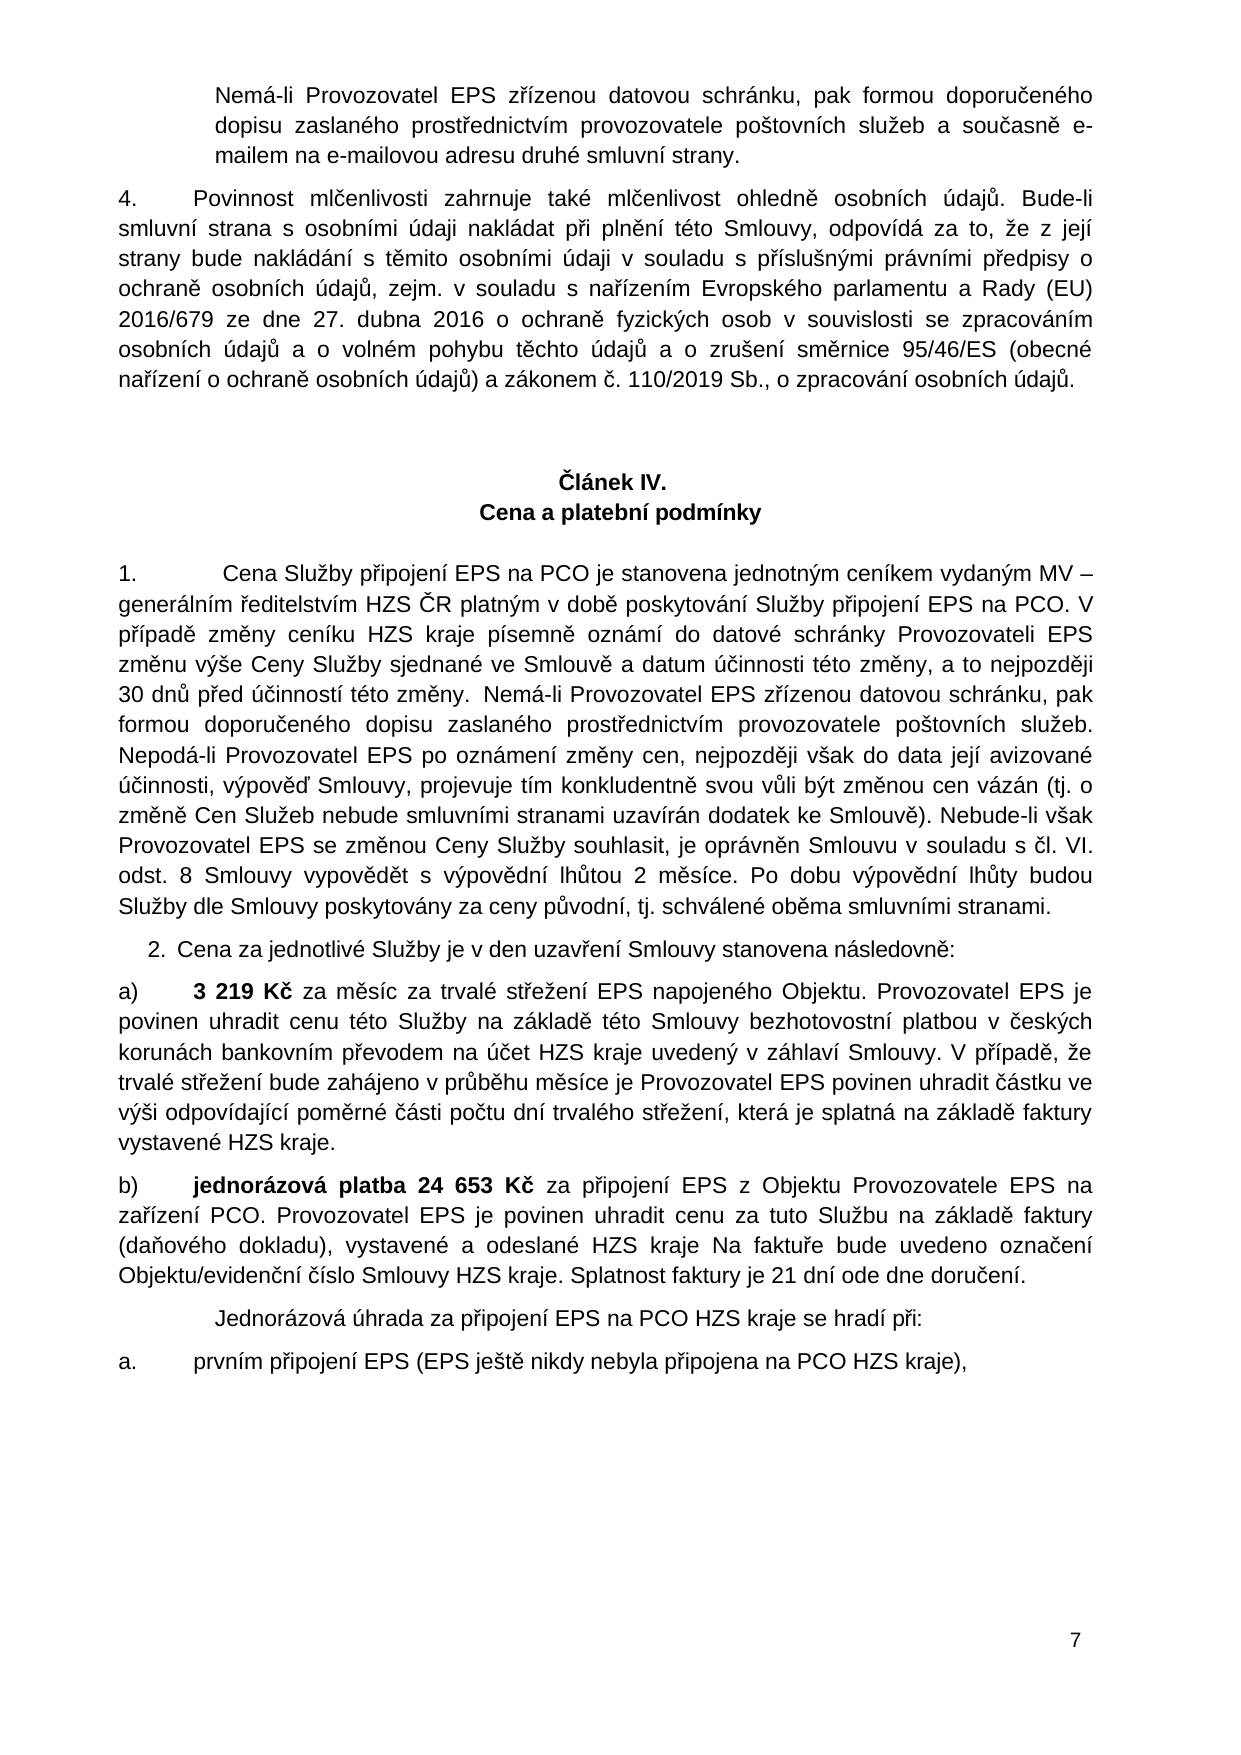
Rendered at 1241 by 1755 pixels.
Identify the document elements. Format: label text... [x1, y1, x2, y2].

list 3 219 Kč za měsíc za trvalé střežení EPS napojeného Objektu. Provozovatel EPS je povinen uhradit cenu této Služby na základě této Smlouvy bezhotovostní platbou v českých korunách bankovním převodem na účet HZS kraje uvedený v záhlaví Smlouvy. V případě, že trvalé střežení bude zahájeno v průběhu měsíce je Provozovatel EPS povinen uhradit částku ve výši odpovídající poměrné části počtu dní trvalého střežení, která je splatná na základě faktury vystavené HZS kraje. [118, 978, 1093, 1155]
text Cena a platební podmínky [139, 499, 1102, 526]
text Nemá-li Provozovatel EPS zřízenou datovou schránku, pak formou doporučeného dopisu zaslaného prostřednictvím provozovatele poštovních služeb a současně e-mailem na e-mailovou adresu druhé smluvní strany. [214, 82, 1094, 168]
subtitle Článek IV. [118, 469, 1107, 496]
list Cena za jednotlivé Služby je v den uzavření Smlouvy stanovena následovně: [147, 936, 1108, 962]
list Povinnost mlčenlivosti zahrnuje také mlčenlivost ohledně osobních údajů. Bude-li smluvní strana s osobními údaji nakládat při plnění této Smlouvy, odpovídá za to, že z její strany bude nakládání s těmito osobními údaji v souladu s příslušnými právními předpisy o ochraně osobních údajů, zejm. v souladu s nařízením Evropského parlamentu a Rady (EU) 2016/679 ze dne 27. dubna 2016 o ochraně fyzických osob v souvislosti se zpracováním osobních údajů a o volném pohybu těchto údajů a o zrušení směrnice 95/46/ES (obecné nařízení o ochraně osobních údajů) a zákonem č. 110/2019 Sb., o zpracování osobních údajů. [118, 185, 1093, 392]
list jednorázová platba 24 653 Kč za připojení EPS z Objektu Provozovatele EPS na zařízení PCO. Provozovatel EPS je povinen uhradit cenu za tuto Službu na základě faktury (daňového dokladu), vystavené a odeslané HZS kraje Na faktuře bude uvedeno označení Objektu/evidenční číslo Smlouvy HZS kraje. Splatnost faktury je 21 dní ode dne doručení. [118, 1172, 1093, 1289]
list Cena Služby připojení EPS na PCO je stanovena jednotným ceníkem vydaným MV – generálním ředitelstvím HZS ČR platným v době poskytování Služby připojení EPS na PCO. V případě změny ceníku HZS kraje písemně oznámí do datové schránky Provozovateli EPS změnu výše Ceny Služby sjednané ve Smlouvě a datum účinnosti této změny, a to nejpozději 30 dnů před účinností této změny. Nemá-li Provozovatel EPS zřízenou datovou schránku, pak formou doporučeného dopisu zaslaného prostřednictvím provozovatele poštovních služeb. Nepodá-li Provozovatel EPS po oznámení změny cen, nejpozději však do data její avizované účinnosti, výpověď Smlouvy, projevuje tím konkludentně svou vůli být změnou cen vázán (tj. o změně Cen Služeb nebude smluvními stranami uzavírán dodatek ke Smlouvě). Nebude-li však Provozovatel EPS se změnou Ceny Služby souhlasit, je oprávněn Smlouvu v souladu s čl. VI. odst. 8 Smlouvy vypovědět s výpovědní lhůtou 2 měsíce. Po dobu výpovědní lhůty budou Služby dle Smlouvy poskytovány za ceny původní, tj. schválené oběma smluvními stranami. [118, 560, 1094, 919]
text Jednorázová úhrada za připojení EPS na PCO HZS kraje se hradí při: [214, 1305, 1108, 1332]
list prvním připojení EPS (EPS ještě nikdy nebyla připojena na PCO HZS kraje), [118, 1348, 1093, 1375]
